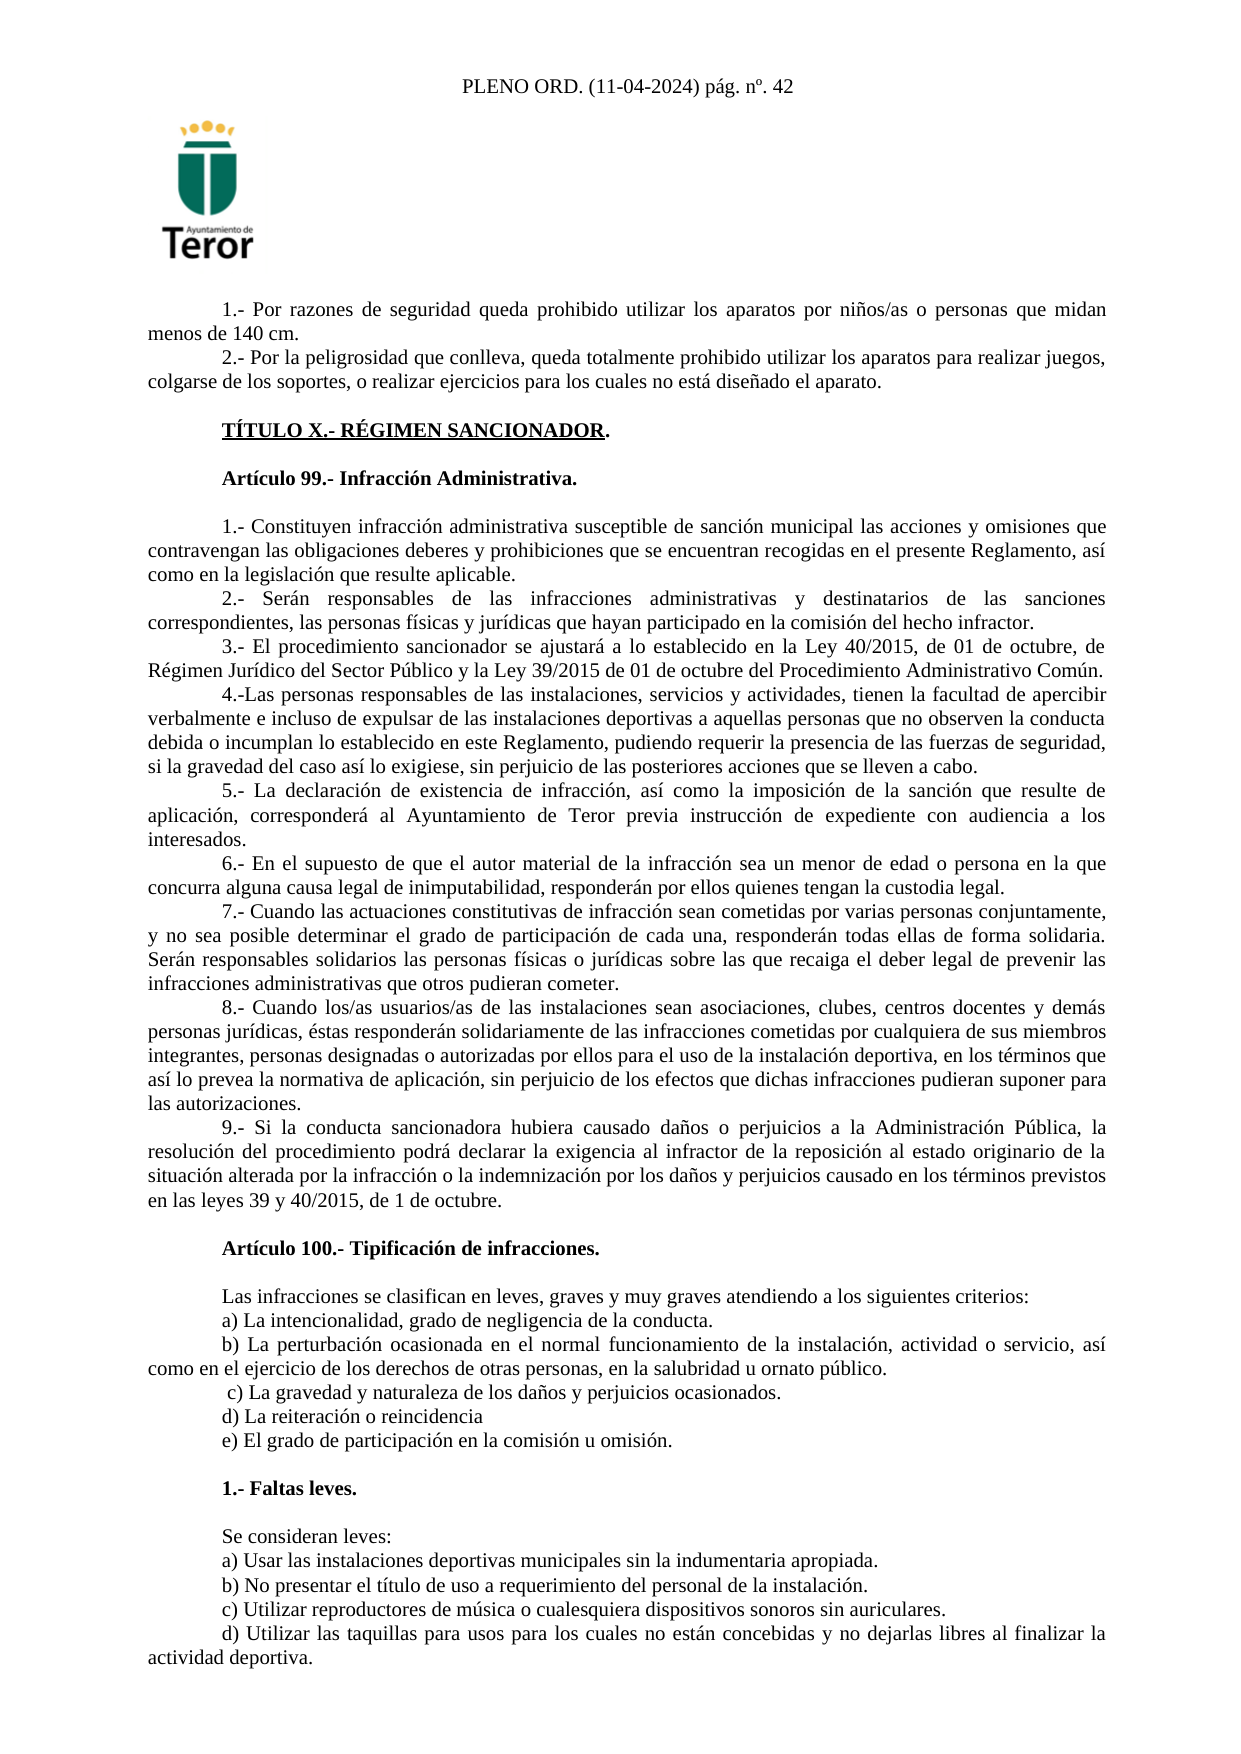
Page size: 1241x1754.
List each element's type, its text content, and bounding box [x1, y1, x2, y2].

text TÍTULO X.- RÉGIMEN SANCIONADOR. [148, 417, 1107, 442]
text Artículo 100.- Tipificación de infracciones. [148, 1236, 1107, 1260]
text a) Usar las instalaciones deportivas municipales sin la indumentaria apropiada. [148, 1548, 1107, 1572]
text 2.- Por la peligrosidad que conlleva, queda totalmente prohibido utilizar los aparatos para realizar juegos, colgarse de los soportes, o realizar ejercicios para los cuales no está diseñado el aparato. [148, 345, 1107, 393]
text Se consideran leves: [148, 1524, 1107, 1548]
text b) No presentar el título de uso a requerimiento del personal de la instalación. [148, 1572, 1107, 1597]
text 1.- Faltas leves. [148, 1476, 1107, 1500]
text 2.- Serán responsables de las infracciones administrativas y destinatarios de las sanciones correspondientes, las personas físicas y jurídicas que hayan participado en la comisión del hecho infractor. [148, 586, 1107, 634]
text d) Utilizar las taquillas para usos para los cuales no están concebidas y no dejarlas libres al finalizar la actividad deportiva. [148, 1621, 1107, 1669]
text 6.- En el supuesto de que el autor material de la infracción sea un menor de edad o persona en la que concurra alguna causa legal de inimputabilidad, responderán por ellos quienes tengan la custodia legal. [148, 851, 1107, 899]
text 5.- La declaración de existencia de infracción, así como la imposición de la sanción que resulte de aplicación, corresponderá al Ayuntamiento de Teror previa instrucción de expediente con audiencia a los interesados. [148, 778, 1107, 851]
text c) Utilizar reproductores de música o cualesquiera dispositivos sonoros sin auriculares. [148, 1597, 1107, 1621]
text 4.-Las personas responsables de las instalaciones, servicios y actividades, tienen la facultad de apercibir verbalmente e incluso de expulsar de las instalaciones deportivas a aquellas personas que no observen la conducta debida o incumplan lo establecido en este Reglamento, pudiendo requerir la presencia de las fuerzas de seguridad, si la gravedad del caso así lo exigiese, sin perjuicio de las posteriores acciones que se lleven a cabo. [148, 682, 1107, 778]
text Artículo 99.- Infracción Administrativa. [148, 466, 1107, 490]
text d) La reiteración o reincidencia [148, 1404, 1107, 1428]
text e) El grado de participación en la comisión u omisión. [148, 1428, 1107, 1452]
text 7.- Cuando las actuaciones constitutivas de infracción sean cometidas por varias personas conjuntamente, y no sea posible determinar el grado de participación de cada una, responderán todas ellas de forma solidaria. Serán responsables solidarios las personas físicas o jurídicas sobre las que recaiga el deber legal de prevenir las infracciones administrativas que otros pudieran cometer. [148, 899, 1107, 995]
text 9.- Si la conducta sancionadora hubiera causado daños o perjuicios a la Administración Pública, la resolución del procedimiento podrá declarar la exigencia al infractor de la reposición al estado originario de la situación alterada por la infracción o la indemnización por los daños y perjuicios causado en los términos previstos en las leyes 39 y 40/2015, de 1 de octubre. [148, 1115, 1107, 1212]
text 3.- El procedimiento sancionador se ajustará a lo establecido en la Ley 40/2015, de 01 de octubre, de Régimen Jurídico del Sector Público y la Ley 39/2015 de 01 de octubre del Procedimiento Administrativo Común. [148, 634, 1107, 682]
text 1.- Por razones de seguridad queda prohibido utilizar los aparatos por niños/as o personas que midan menos de 140 cm. [148, 297, 1107, 345]
text b) La perturbación ocasionada en el normal funcionamiento de la instalación, actividad o servicio, así como en el ejercicio de los derechos de otras personas, en la salubridad u ornato público. [148, 1332, 1107, 1380]
text c) La gravedad y naturaleza de los daños y perjuicios ocasionados. [148, 1380, 1107, 1404]
text a) La intencionalidad, grado de negligencia de la conducta. [148, 1308, 1107, 1332]
text Las infracciones se clasifican en leves, graves y muy graves atendiendo a los siguientes criterios: [148, 1284, 1107, 1308]
text 8.- Cuando los/as usuarios/as de las instalaciones sean asociaciones, clubes, centros docentes y demás personas jurídicas, éstas responderán solidariamente de las infracciones cometidas por cualquiera de sus miembros integrantes, personas designadas o autorizadas por ellos para el uso de la instalación deportiva, en los términos que así lo prevea la normativa de aplicación, sin perjuicio de los efectos que dichas infracciones pudieran suponer para las autorizaciones. [148, 995, 1107, 1115]
text 1.- Constituyen infracción administrativa susceptible de sanción municipal las acciones y omisiones que contravengan las obligaciones deberes y prohibiciones que se encuentran recogidas en el presente Reglamento, así como en la legislación que resulte aplicable. [148, 514, 1107, 586]
